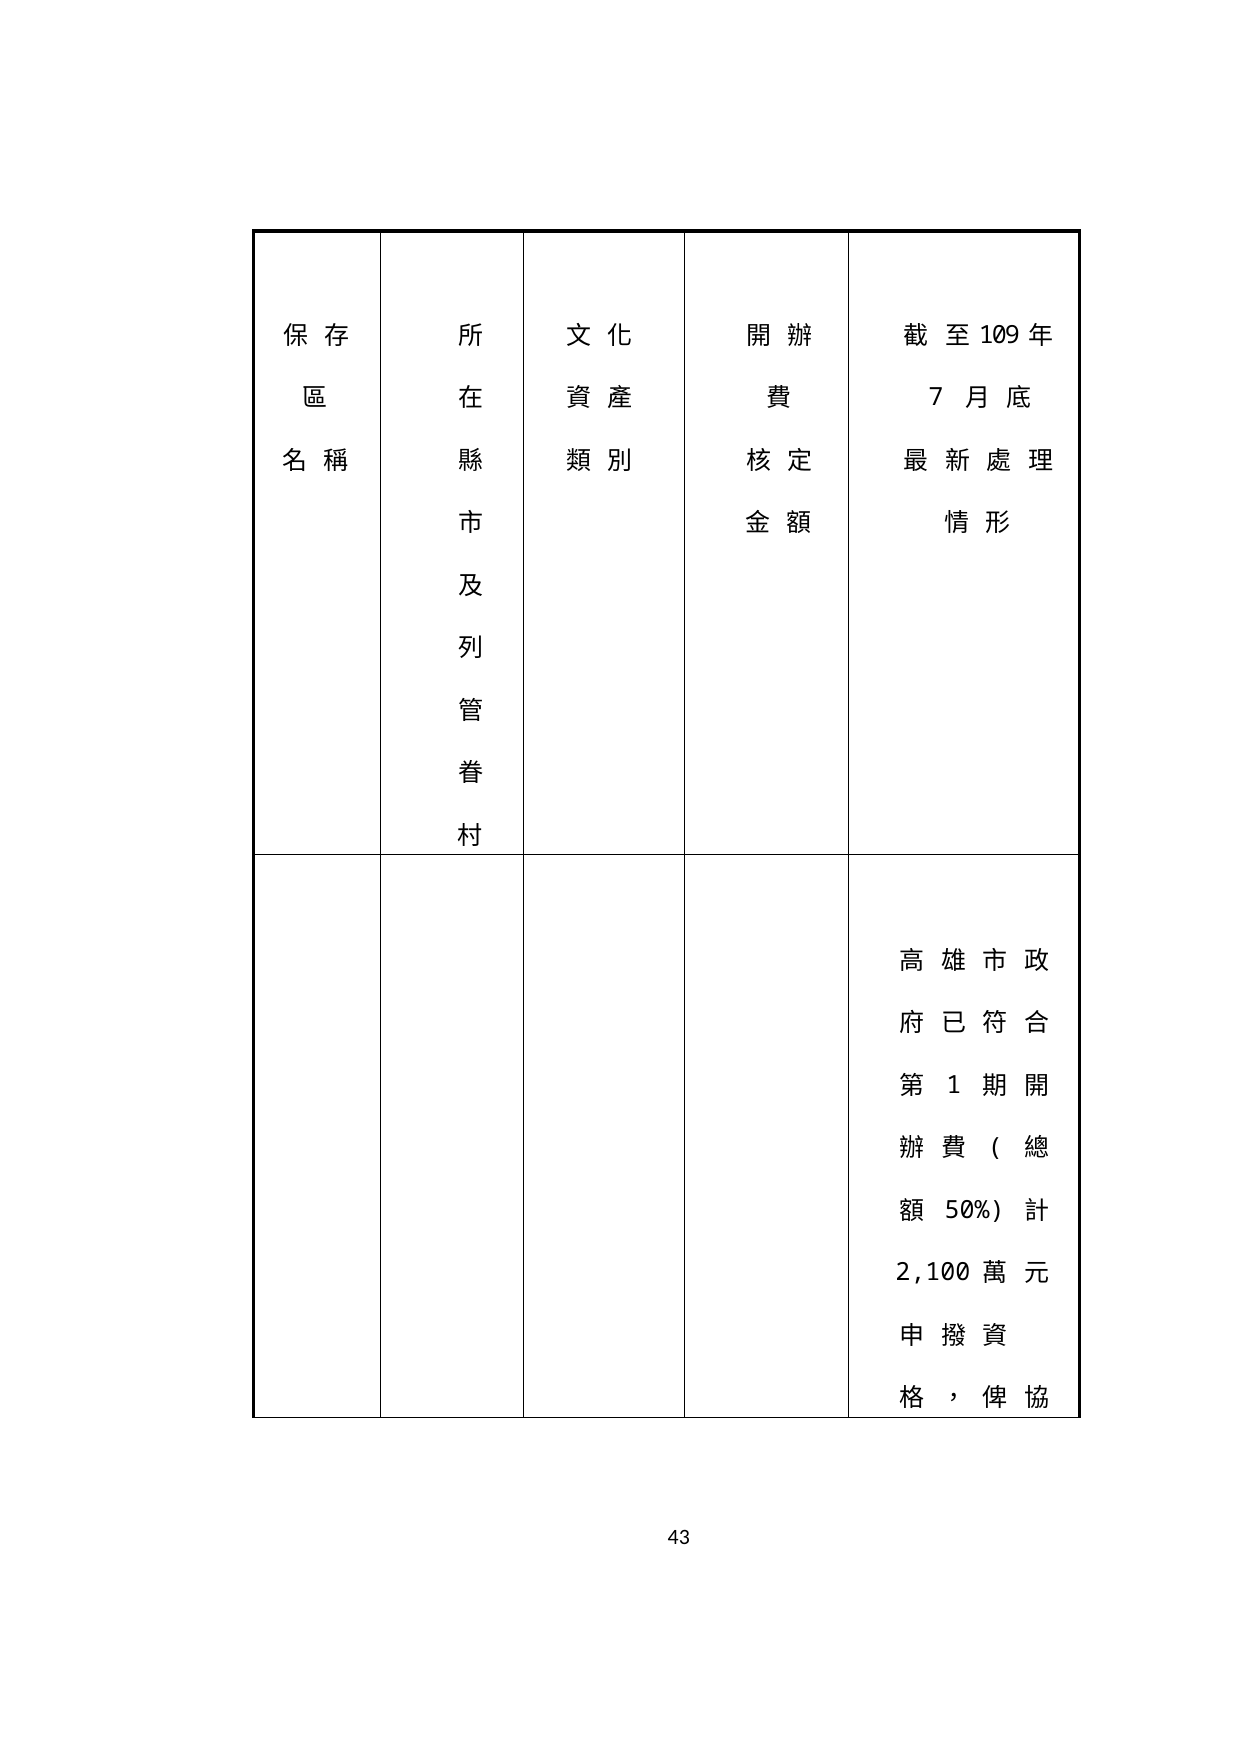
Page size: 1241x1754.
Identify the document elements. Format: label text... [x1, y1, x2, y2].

table_cell [255, 855, 380, 1417]
table_header 文化資產類別 [524, 233, 684, 854]
table_header 截至109年7月底 最新處理情形 [849, 233, 1078, 854]
table_cell [685, 855, 848, 1417]
table_header 開辦費 核定金額 [685, 233, 848, 854]
table_header 所在縣市及列管眷村 [381, 233, 523, 854]
table_cell [381, 855, 523, 1417]
table_header 保存區 名稱 [255, 233, 380, 854]
table_cell [524, 855, 684, 1417]
table_cell 高雄市政府已符合第1期開辦費(總額50%)計2,100萬元申撥資格，俾協 [849, 855, 1078, 1417]
